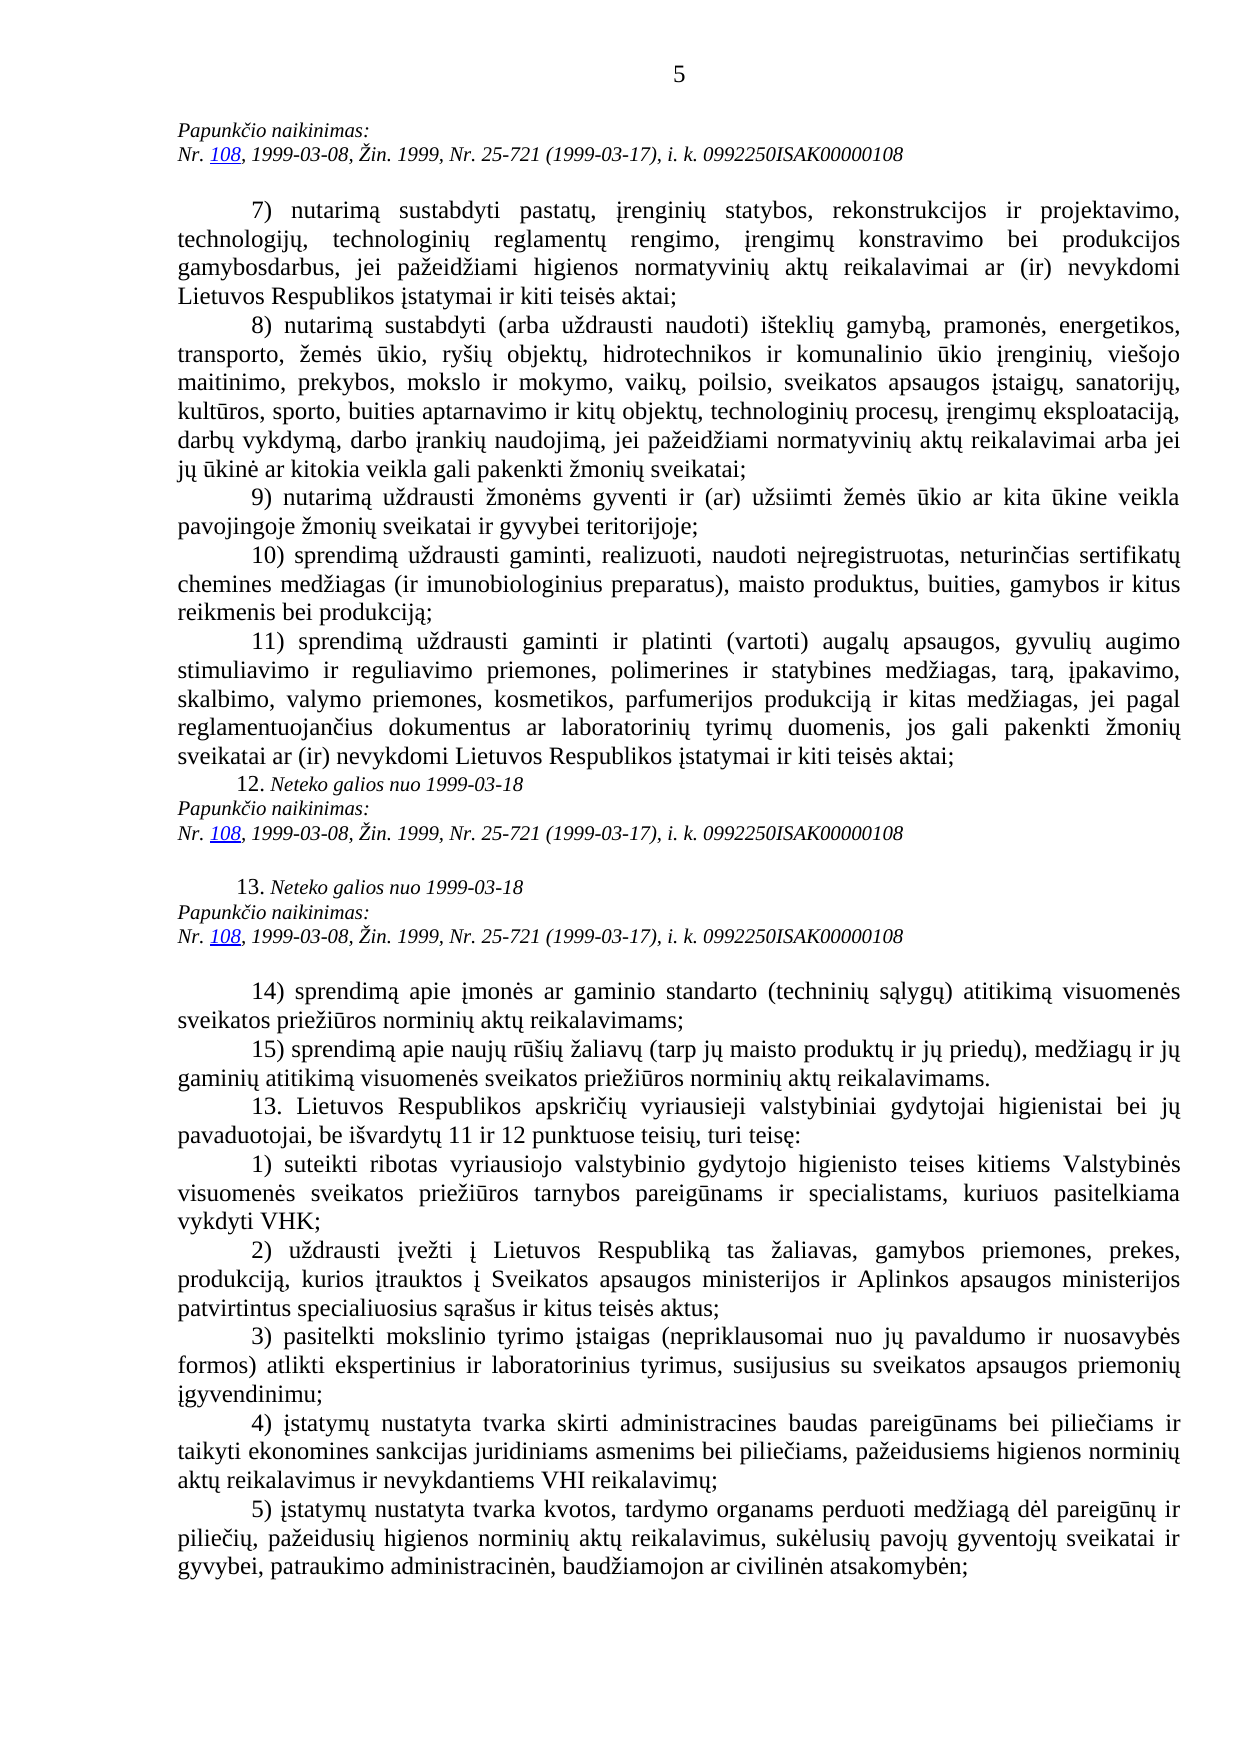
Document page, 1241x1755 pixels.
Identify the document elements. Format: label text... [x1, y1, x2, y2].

text Papunkčio naikinimas: [177, 899, 1181, 924]
text 13. Neteko galios nuo 1999-03-18 [177, 873, 1181, 899]
text Nr. 108, 1999-03-08, Žin. 1999, Nr. 25-721 (1999-03-17), i. k. 0992250ISAK00000108 [177, 820, 1181, 844]
text Papunkčio naikinimas: [177, 118, 1181, 142]
text Nr. 108, 1999-03-08, Žin. 1999, Nr. 25-721 (1999-03-17), i. k. 0992250ISAK00000108 [177, 142, 1181, 166]
text 9) nutarimą uždrausti žmonėms gyventi ir (ar) užsiimti žemės ūkio ar kita ūkine veikla pavojingoje žmonių sveikatai ir gyvybei teritorijoje; [177, 482, 1181, 540]
text 8) nutarimą sustabdyti (arba uždrausti naudoti) išteklių gamybą, pramonės, energetikos, transporto, žemės ūkio, ryšių objektų, hidrotechnikos ir komunalinio ūkio įrenginių, viešojo maitinimo, prekybos, mokslo ir mokymo, vaikų, poilsio, sveikatos apsaugos įstaigų, sanatorijų, kultūros, sporto, buities aptarnavimo ir kitų objektų, technologinių procesų, įrengimų eksploataciją, darbų vykdymą, darbo įrankių naudojimą, jei pažeidžiami normatyvinių aktų reikalavimai arba jei jų ūkinė ar kitokia veikla gali pakenkti žmonių sveikatai; [177, 310, 1181, 482]
text 13. Lietuvos Respublikos apskričių vyriausieji valstybiniai gydytojai higienistai bei jų pavaduotojai, be išvardytų 11 ir 12 punktuose teisių, turi teisę: [177, 1091, 1181, 1149]
text Nr. 108, 1999-03-08, Žin. 1999, Nr. 25-721 (1999-03-17), i. k. 0992250ISAK00000108 [177, 924, 1181, 948]
text 1) suteikti ribotas vyriausiojo valstybinio gydytojo higienisto teises kitiems Valstybinės visuomenės sveikatos priežiūros tarnybos pareigūnams ir specialistams, kuriuos pasitelkiama vykdyti VHK; [177, 1149, 1181, 1235]
text 11) sprendimą uždrausti gaminti ir platinti (vartoti) augalų apsaugos, gyvulių augimo stimuliavimo ir reguliavimo priemones, polimerines ir statybines medžiagas, tarą, įpakavimo, skalbimo, valymo priemones, kosmetikos, parfumerijos produkciją ir kitas medžiagas, jei pagal reglamentuojančius dokumentus ar laboratorinių tyrimų duomenis, jos gali pakenkti žmonių sveikatai ar (ir) nevykdomi Lietuvos Respublikos įstatymai ir kiti teisės aktai; [177, 626, 1181, 770]
text 4) įstatymų nustatyta tvarka skirti administracines baudas pareigūnams bei piliečiams ir taikyti ekonomines sankcijas juridiniams asmenims bei piliečiams, pažeidusiems higienos norminių aktų reikalavimus ir nevykdantiems VHI reikalavimų; [177, 1408, 1181, 1494]
text 3) pasitelkti mokslinio tyrimo įstaigas (nepriklausomai nuo jų pavaldumo ir nuosavybės formos) atlikti ekspertinius ir laboratorinius tyrimus, susijusius su sveikatos apsaugos priemonių įgyvendinimu; [177, 1321, 1181, 1408]
text 2) uždrausti įvežti į Lietuvos Respubliką tas žaliavas, gamybos priemones, prekes, produkciją, kurios įtrauktos į Sveikatos apsaugos ministerijos ir Aplinkos apsaugos ministerijos patvirtintus specialiuosius sąrašus ir kitus teisės aktus; [177, 1235, 1181, 1321]
text 10) sprendimą uždrausti gaminti, realizuoti, naudoti neįregistruotas, neturinčias sertifikatų chemines medžiagas (ir imunobiologinius preparatus), maisto produktus, buities, gamybos ir kitus reikmenis bei produkciją; [177, 540, 1181, 626]
text 5) įstatymų nustatyta tvarka kvotos, tardymo organams perduoti medžiagą dėl pareigūnų ir piliečių, pažeidusių higienos norminių aktų reikalavimus, sukėlusių pavojų gyventojų sveikatai ir gyvybei, patraukimo administracinėn, baudžiamojon ar civilinėn atsakomybėn; [177, 1494, 1181, 1580]
text Papunkčio naikinimas: [177, 796, 1181, 820]
text 15) sprendimą apie naujų rūšių žaliavų (tarp jų maisto produktų ir jų priedų), medžiagų ir jų gaminių atitikimą visuomenės sveikatos priežiūros norminių aktų reikalavimams. [177, 1034, 1181, 1091]
text 12. Neteko galios nuo 1999-03-18 [177, 770, 1181, 796]
text 14) sprendimą apie įmonės ar gaminio standarto (techninių sąlygų) atitikimą visuomenės sveikatos priežiūros norminių aktų reikalavimams; [177, 976, 1181, 1034]
text 7) nutarimą sustabdyti pastatų, įrenginių statybos, rekonstrukcijos ir projektavimo, technologijų, technologinių reglamentų rengimo, įrengimų konstravimo bei produkcijos gamybosdarbus, jei pažeidžiami higienos normatyvinių aktų reikalavimai ar (ir) nevykdomi Lietuvos Respublikos įstatymai ir kiti teisės aktai; [177, 195, 1181, 310]
